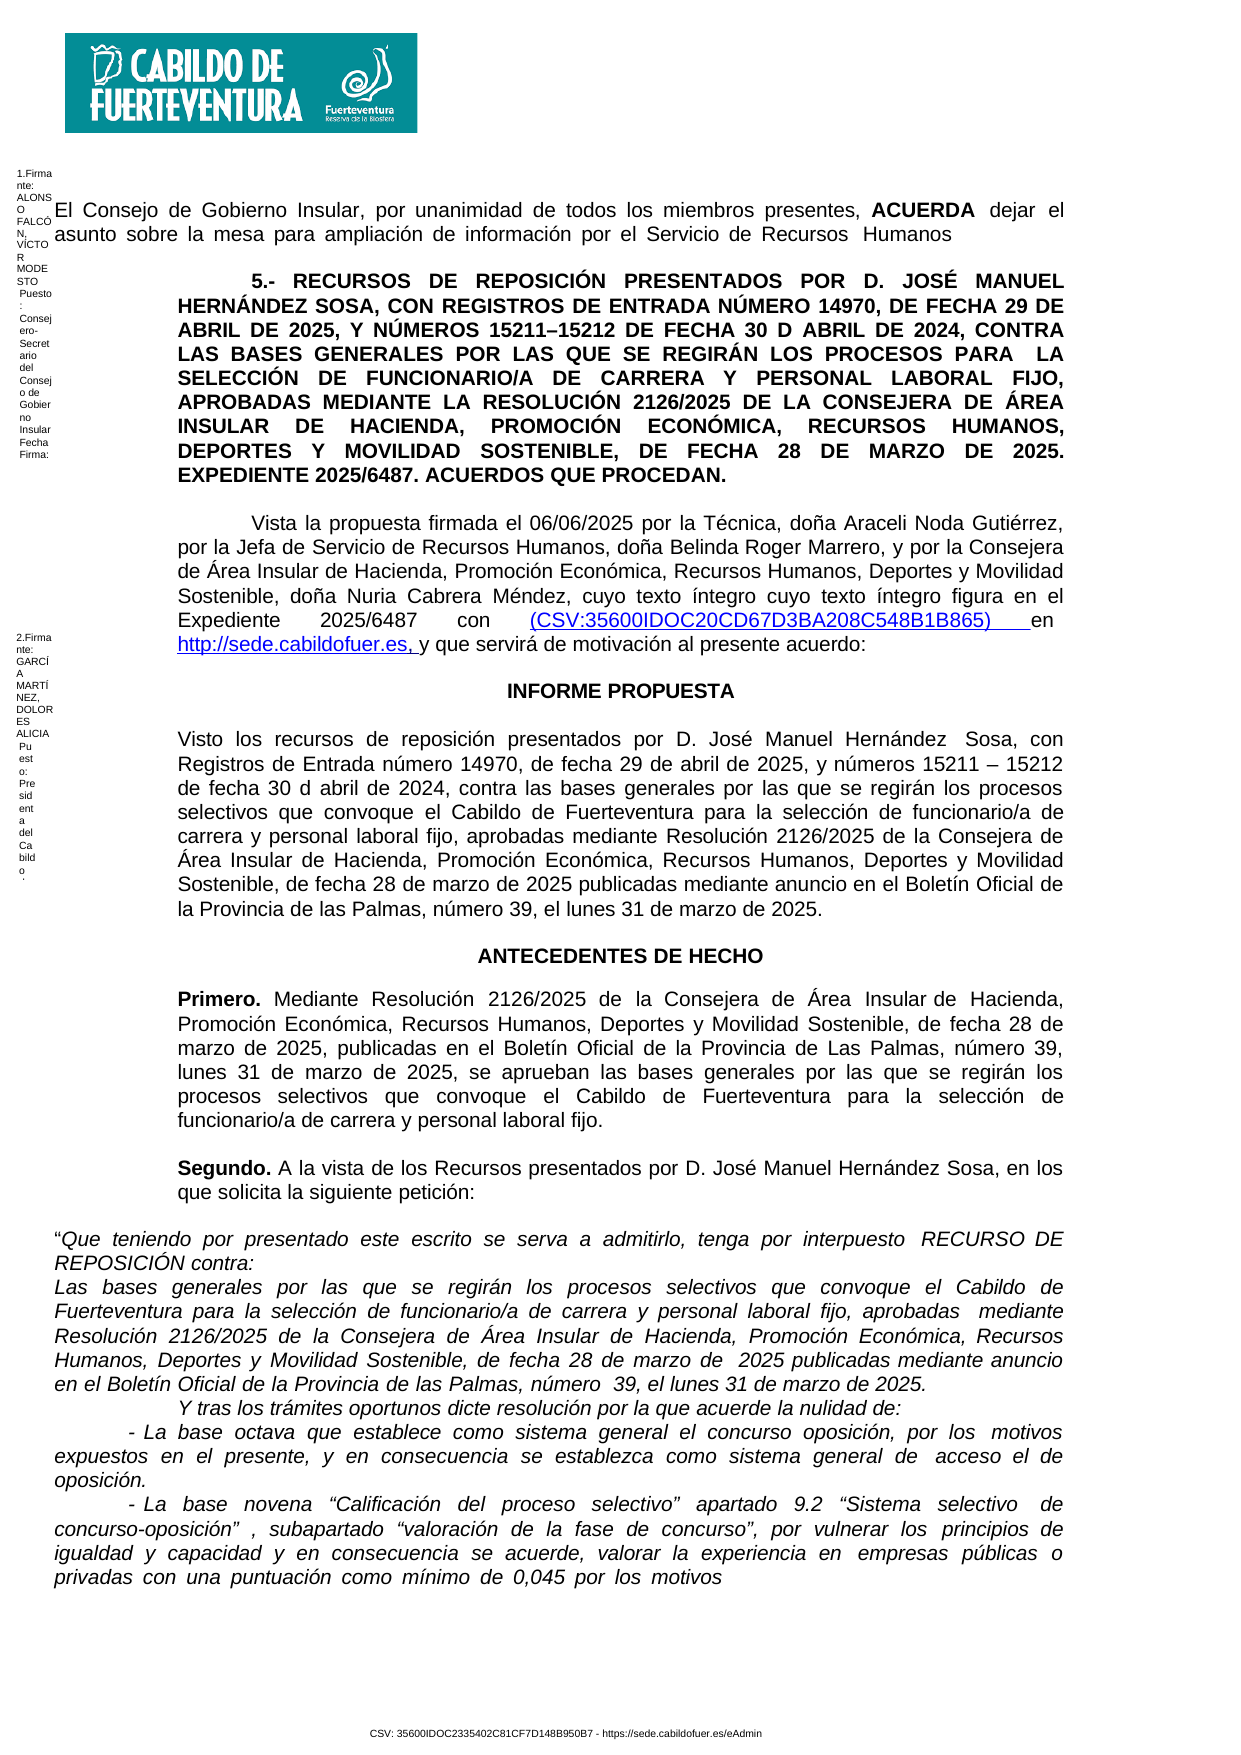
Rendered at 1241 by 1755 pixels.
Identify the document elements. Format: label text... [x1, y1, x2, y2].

text Puesto: Presidenta del Cabildo de Fuerteventura Fecha Firma: 11/06/2025 12:10:59 [19, 740, 36, 879]
text Segundo. A la vista de los Recursos presentados por D. José Manuel Hernández Sosa, en los que solicita la siguiente petición: [177, 1156, 1063, 1204]
text Primero. Mediante Resolución 2126/2025 de la Consejera de Área Insular de Hacienda, Promoción Económica, Recursos Humanos, Deportes y Movilidad Sostenible, de fecha 28 de marzo de 2025, publicadas en el Boletín Oficial de la Provincia de Las Palmas, número 39, lunes 31 de marzo de 2025, se aprueban las bases generales por las que se regirán los procesos selectivos que convoque el Cabildo de Fuerteventura para la selección de funcionario/a de carrera y personal laboral fijo. [177, 987, 1064, 1132]
text 1.Firmante: ALONSO FALCÓN, VÍCTOR MODESTO [17, 167, 54, 287]
text Puesto: Consejero-Secretario del Consejo de Gobierno Insular Fecha Firma: 11/06/2025 12:07:43 [19, 288, 52, 463]
text INFORME PROPUESTA [466, 679, 776, 703]
list La base octava que establece como sistema general el concurso oposición, por los motivos expuestos en el presente, y en consecuencia se establezca como sistema general de acceso el de oposición. [54, 1420, 1064, 1492]
text “Que teniendo por presentado este escrito se serva a admitirlo, tenga por interpuesto RECURSO DE REPOSICIÓN contra: [54, 1227, 1064, 1275]
text 2.Firmante: GARCÍA MARTÍNEZ, DOLORES ALICIA [16, 632, 53, 740]
text ANTECEDENTES DE HECHO [466, 944, 774, 968]
text Las bases generales por las que se regirán los procesos selectivos que convoque el Cabildo de Fuerteventura para la selección de funcionario/a de carrera y personal laboral fijo, aprobadas mediante Resolución 2126/2025 de la Consejera de Área Insular de Hacienda, Promoción Económica, Recursos Humanos, Deportes y Movilidad Sostenible, de fecha 28 de marzo de 2025 publicadas mediante anuncio en el Boletín Oficial de la Provincia de las Palmas, número 39, el lunes 31 de marzo de 2025. [54, 1275, 1064, 1396]
text 5.- RECURSOS DE REPOSICIÓN PRESENTADOS POR D. JOSÉ MANUEL HERNÁNDEZ SOSA, CON REGISTROS DE ENTRADA NÚMERO 14970, DE FECHA 29 DE ABRIL DE 2025, Y NÚMEROS 15211–15212 DE FECHA 30 D ABRIL DE 2024, CONTRA LAS BASES GENERALES POR LAS QUE SE REGIRÁN LOS PROCESOS PARA LA SELECCIÓN DE FUNCIONARIO/A DE CARRERA Y PERSONAL LABORAL FIJO, APROBADAS MEDIANTE LA RESOLUCIÓN 2126/2025 DE LA CONSEJERA DE ÁREA INSULAR DE HACIENDA, PROMOCIÓN ECONÓMICA, RECURSOS HUMANOS, DEPORTES Y MOVILIDAD SOSTENIBLE, DE FECHA 28 DE MARZO DE 2025. EXPEDIENTE 2025/6487. ACUERDOS QUE PROCEDAN. [177, 269, 1064, 487]
text Visto los recursos de reposición presentados por D. José Manuel Hernández Sosa, con Registros de Entrada número 14970, de fecha 29 de abril de 2025, y números 15211 – 15212 de fecha 30 d abril de 2024, contra las bases generales por las que se regirán los procesos selectivos que convoque el Cabildo de Fuerteventura para la selección de funcionario/a de carrera y personal laboral fijo, aprobadas mediante Resolución 2126/2025 de la Consejera de Área Insular de Hacienda, Promoción Económica, Recursos Humanos, Deportes y Movilidad Sostenible, de fecha 28 de marzo de 2025 publicadas mediante anuncio en el Boletín Oficial de la Provincia de las Palmas, número 39, el lunes 31 de marzo de 2025. [177, 727, 1064, 920]
subtitle El Consejo de Gobierno Insular, por unanimidad de todos los miembros presentes, ACUERDA dejar el asunto sobre la mesa para ampliación de información por el Servicio de Recursos Humanos [54, 197, 1064, 246]
text Y tras los trámites oportunos dicte resolución por la que acuerde la nulidad de: [177, 1396, 1241, 1420]
text Vista la propuesta firmada el 06/06/2025 por la Técnica, doña Araceli Noda Gutiérrez, por la Jefa de Servicio de Recursos Humanos, doña Belinda Roger Marrero, y por la Consejera de Área Insular de Hacienda, Promoción Económica, Recursos Humanos, Deportes y Movilidad Sostenible, doña Nuria Cabrera Méndez, cuyo texto íntegro cuyo texto íntegro figura en el Expediente 2025/6487 con (CSV:35600IDOC20CD67D3BA208C548B1B865) en [177, 511, 1064, 632]
text http://sede.cabildofuer.es, y que servirá de motivación al presente acuerdo: [177, 632, 1241, 656]
list La base novena “Calificación del proceso selectivo” apartado 9.2 “Sistema selectivo de concurso-oposición” , subapartado “valoración de la fase de concurso”, por vulnerar los principios de igualdad y capacidad y en consecuencia se acuerde, valorar la experiencia en empresas públicas o privadas con una puntuación como mínimo de 0,045 por los motivos [54, 1492, 1064, 1589]
